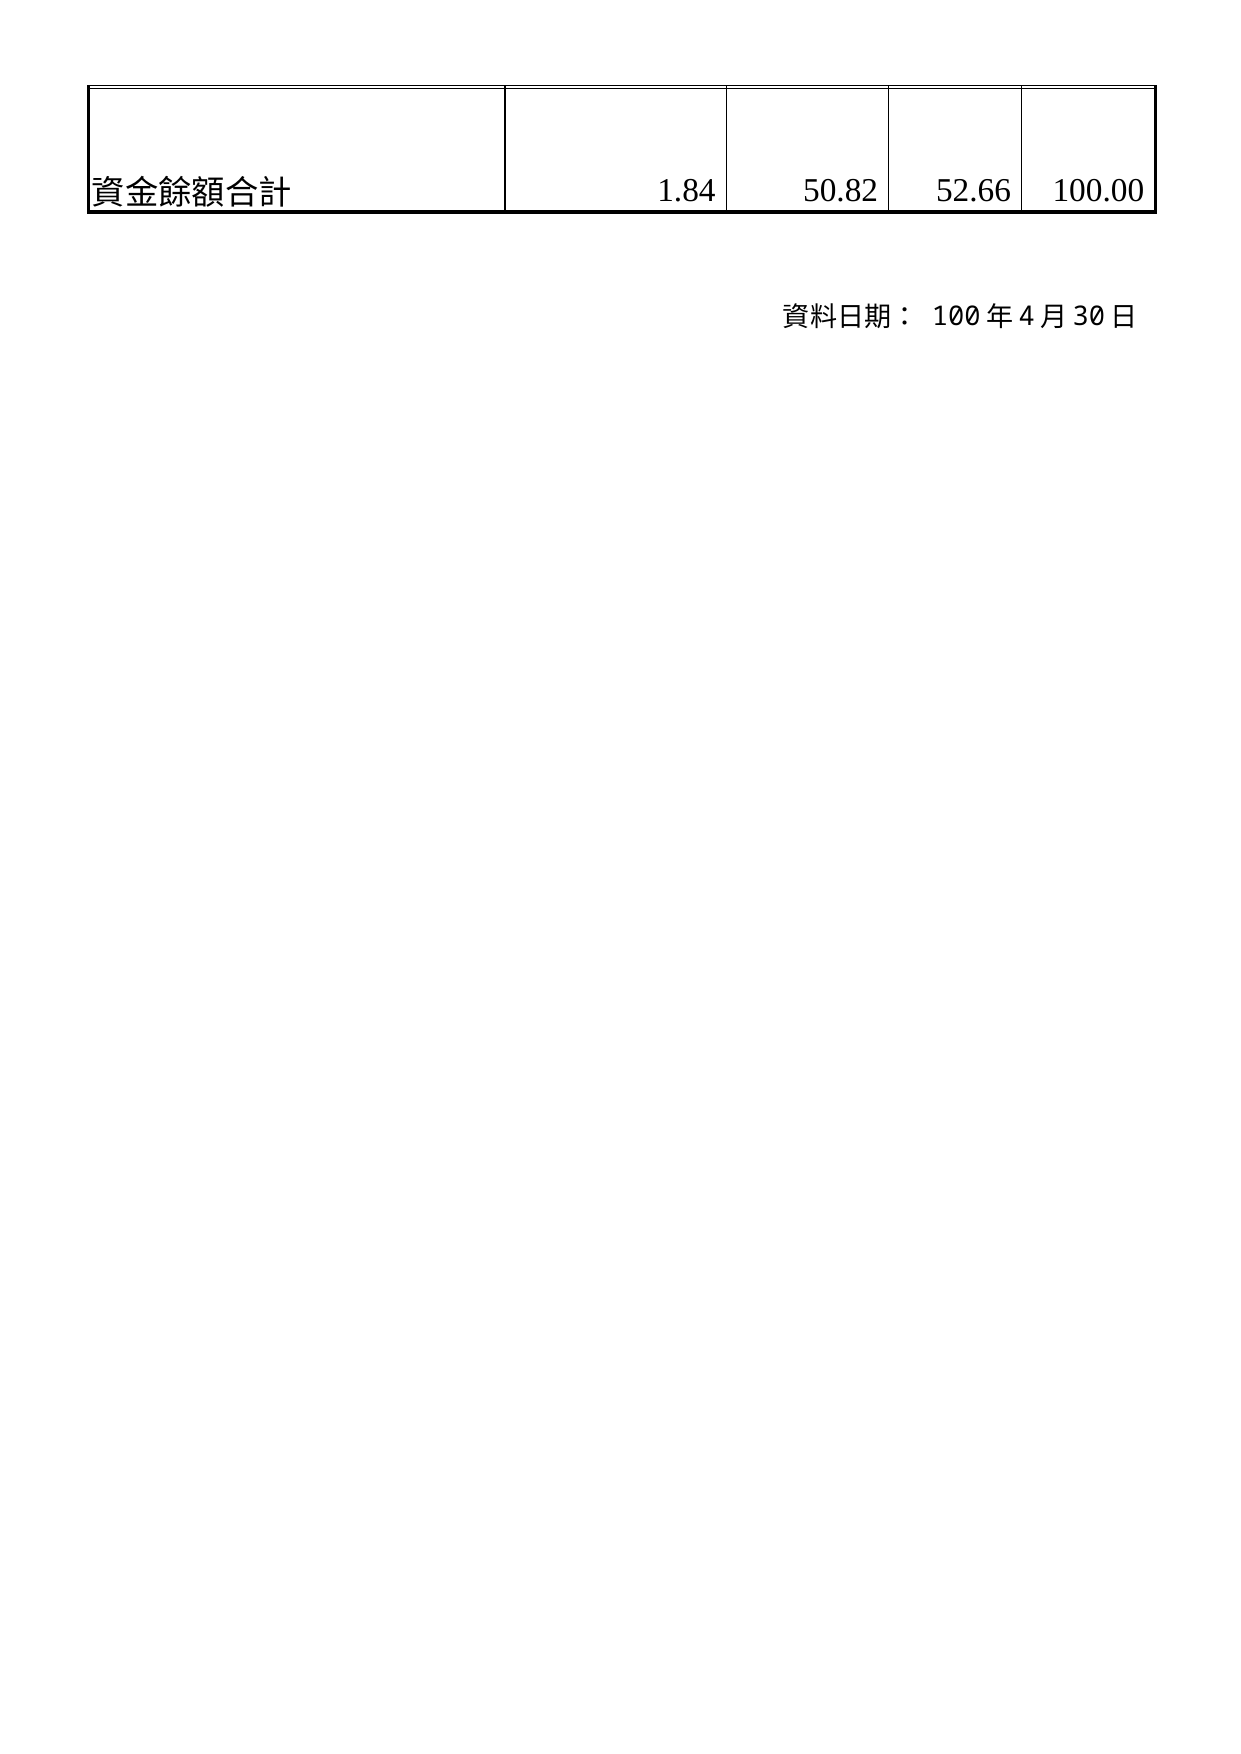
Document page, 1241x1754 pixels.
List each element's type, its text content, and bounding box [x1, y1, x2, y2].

table_cell 1.84 [506, 89, 726, 210]
table_cell 100.00 [1022, 89, 1154, 210]
text 資料日期： 100年4月30日 [52, 273, 1137, 335]
table_cell 50.82 [727, 89, 888, 210]
table_cell 52.66 [889, 89, 1021, 210]
table_cell 資金餘額合計 [90, 89, 504, 210]
